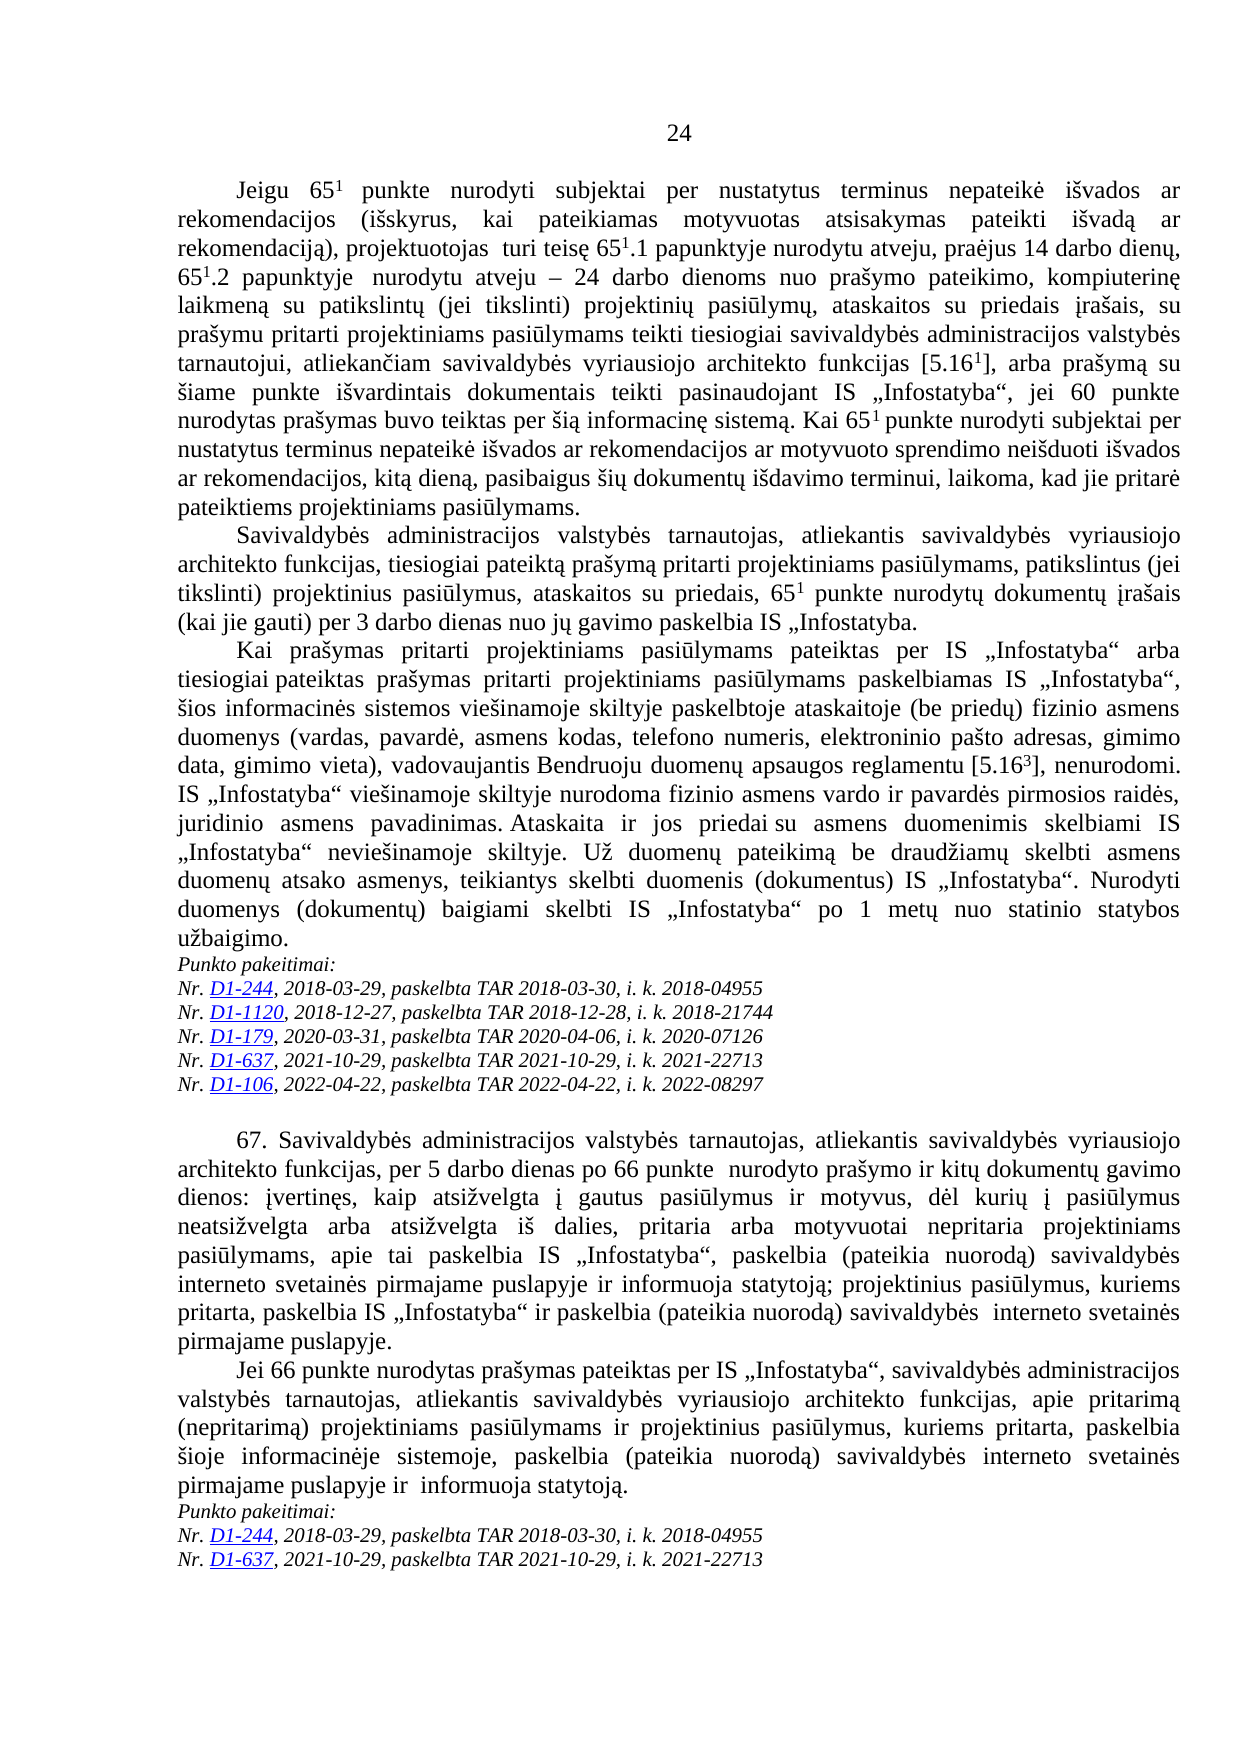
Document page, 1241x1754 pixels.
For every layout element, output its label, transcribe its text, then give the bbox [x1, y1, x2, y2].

text Jeigu 651 punkte nurodyti subjektai per nustatytus terminus nepateikė išvados ar rekomendacijos (išskyrus, kai pateikiamas motyvuotas atsisakymas pateikti išvadą ar rekomendaciją), projektuotojas turi teisę 651.1 papunktyje nurodytu atveju, praėjus 14 darbo dienų, 651.2 papunktyje nurodytu atveju – 24 darbo dienoms nuo prašymo pateikimo, kompiuterinę laikmeną su patikslintų (jei tikslinti) projektinių pasiūlymų, ataskaitos su priedais įrašais, su prašymu pritarti projektiniams pasiūlymams teikti tiesiogiai savivaldybės administracijos valstybės tarnautojui, atliekančiam savivaldybės vyriausiojo architekto funkcijas [5.161], arba prašymą su šiame punkte išvardintais dokumentais teikti pasinaudojant IS „Infostatyba“, jei 60 punkte nurodytas prašymas buvo teiktas per šią informacinę sistemą. Kai 651 punkte nurodyti subjektai per nustatytus terminus nepateikė išvados ar rekomendacijos ar motyvuoto sprendimo neišduoti išvados ar rekomendacijos, kitą dieną, pasibaigus šių dokumentų išdavimo terminui, laikoma, kad jie pritarė pateiktiems projektiniams pasiūlymams. [177, 176, 1181, 521]
text 67. Savivaldybės administracijos valstybės tarnautojas, atliekantis savivaldybės vyriausiojo architekto funkcijas, per 5 darbo dienas po 66 punkte nurodyto prašymo ir kitų dokumentų gavimo dienos: įvertinęs, kaip atsižvelgta į gautus pasiūlymus ir motyvus, dėl kurių į pasiūlymus neatsižvelgta arba atsižvelgta iš dalies, pritaria arba motyvuotai nepritaria projektiniams pasiūlymams, apie tai paskelbia IS „Infostatyba“, paskelbia (pateikia nuorodą) savivaldybės interneto svetainės pirmajame puslapyje ir informuoja statytoją; projektinius pasiūlymus, kuriems pritarta, paskelbia IS „Infostatyba“ ir paskelbia (pateikia nuorodą) savivaldybės interneto svetainės pirmajame puslapyje. [177, 1125, 1181, 1355]
text Nr. D1-637, 2021-10-29, paskelbta TAR 2021-10-29, i. k. 2021-22713 [177, 1547, 1181, 1571]
text Nr. D1-1120, 2018-12-27, paskelbta TAR 2018-12-28, i. k. 2018-21744 [177, 1000, 1181, 1024]
text Nr. D1-244, 2018-03-29, paskelbta TAR 2018-03-30, i. k. 2018-04955 [177, 976, 1181, 1000]
text Savivaldybės administracijos valstybės tarnautojas, atliekantis savivaldybės vyriausiojo architekto funkcijas, tiesiogiai pateiktą prašymą pritarti projektiniams pasiūlymams, patikslintus (jei tikslinti) projektinius pasiūlymus, ataskaitos su priedais, 651 punkte nurodytų dokumentų įrašais (kai jie gauti) per 3 darbo dienas nuo jų gavimo paskelbia IS „Infostatyba. [177, 521, 1181, 636]
text Kai prašymas pritarti projektiniams pasiūlymams pateiktas per IS „Infostatyba“ arba tiesiogiai pateiktas prašymas pritarti projektiniams pasiūlymams paskelbiamas IS „Infostatyba“, šios informacinės sistemos viešinamoje skiltyje paskelbtoje ataskaitoje (be priedų) fizinio asmens duomenys (vardas, pavardė, asmens kodas, telefono numeris, elektroninio pašto adresas, gimimo data, gimimo vieta), vadovaujantis Bendruoju duomenų apsaugos reglamentu [5.163], nenurodomi. IS „Infostatyba“ viešinamoje skiltyje nurodoma fizinio asmens vardo ir pavardės pirmosios raidės, juridinio asmens pavadinimas. Ataskaita ir jos priedai su asmens duomenimis skelbiami IS „Infostatyba“ neviešinamoje skiltyje. Už duomenų pateikimą be draudžiamų skelbti asmens duomenų atsako asmenys, teikiantys skelbti duomenis (dokumentus) IS „Infostatyba“. Nurodyti duomenys (dokumentų) baigiami skelbti IS „Infostatyba“ po 1 metų nuo statinio statybos užbaigimo. [177, 636, 1181, 952]
text Nr. D1-244, 2018-03-29, paskelbta TAR 2018-03-30, i. k. 2018-04955 [177, 1523, 1181, 1547]
text Nr. D1-637, 2021-10-29, paskelbta TAR 2021-10-29, i. k. 2021-22713 [177, 1048, 1181, 1072]
text Nr. D1-179, 2020-03-31, paskelbta TAR 2020-04-06, i. k. 2020-07126 [177, 1024, 1181, 1048]
text Punkto pakeitimai: [177, 1499, 1181, 1523]
text Nr. D1-106, 2022-04-22, paskelbta TAR 2022-04-22, i. k. 2022-08297 [177, 1072, 1181, 1096]
text Punkto pakeitimai: [177, 952, 1181, 976]
text Jei 66 punkte nurodytas prašymas pateiktas per IS „Infostatyba“, savivaldybės administracijos valstybės tarnautojas, atliekantis savivaldybės vyriausiojo architekto funkcijas, apie pritarimą (nepritarimą) projektiniams pasiūlymams ir projektinius pasiūlymus, kuriems pritarta, paskelbia šioje informacinėje sistemoje, paskelbia (pateikia nuorodą) savivaldybės interneto svetainės pirmajame puslapyje ir informuoja statytoją. [177, 1355, 1181, 1499]
